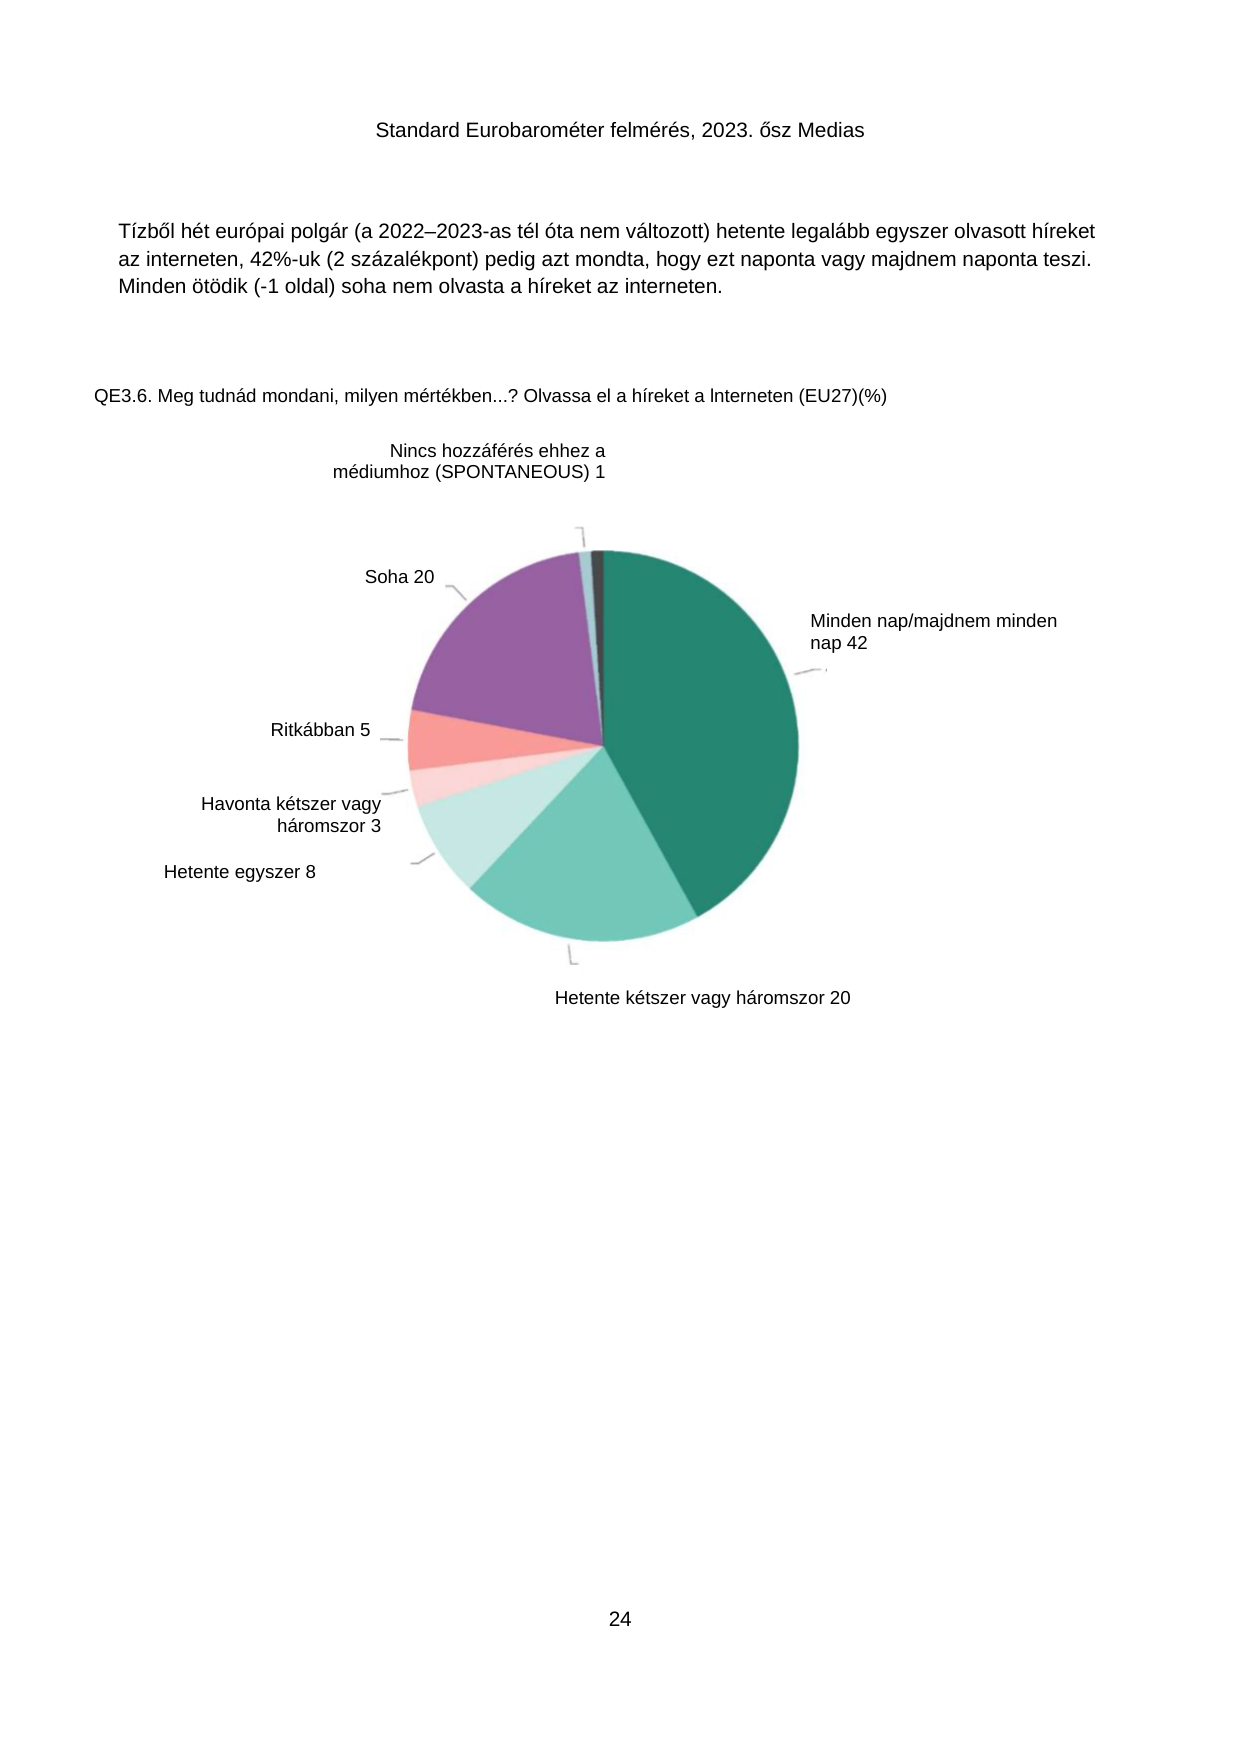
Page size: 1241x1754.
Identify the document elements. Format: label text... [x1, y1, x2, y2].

picture [361, 486, 827, 976]
text Tízből hét európai polgár (a 2022–2023-as tél óta nem változott) hetente legalább egyszer olvasott híreket az interneten, 42%-uk (2 százalékpont) pedig azt mondta, hogy ezt naponta vagy majdnem naponta teszi. Minden ötödik (-1 oldal) soha nem olvasta a híreket az interneten. [118, 219, 1122, 298]
picture [361, 729, 368, 735]
